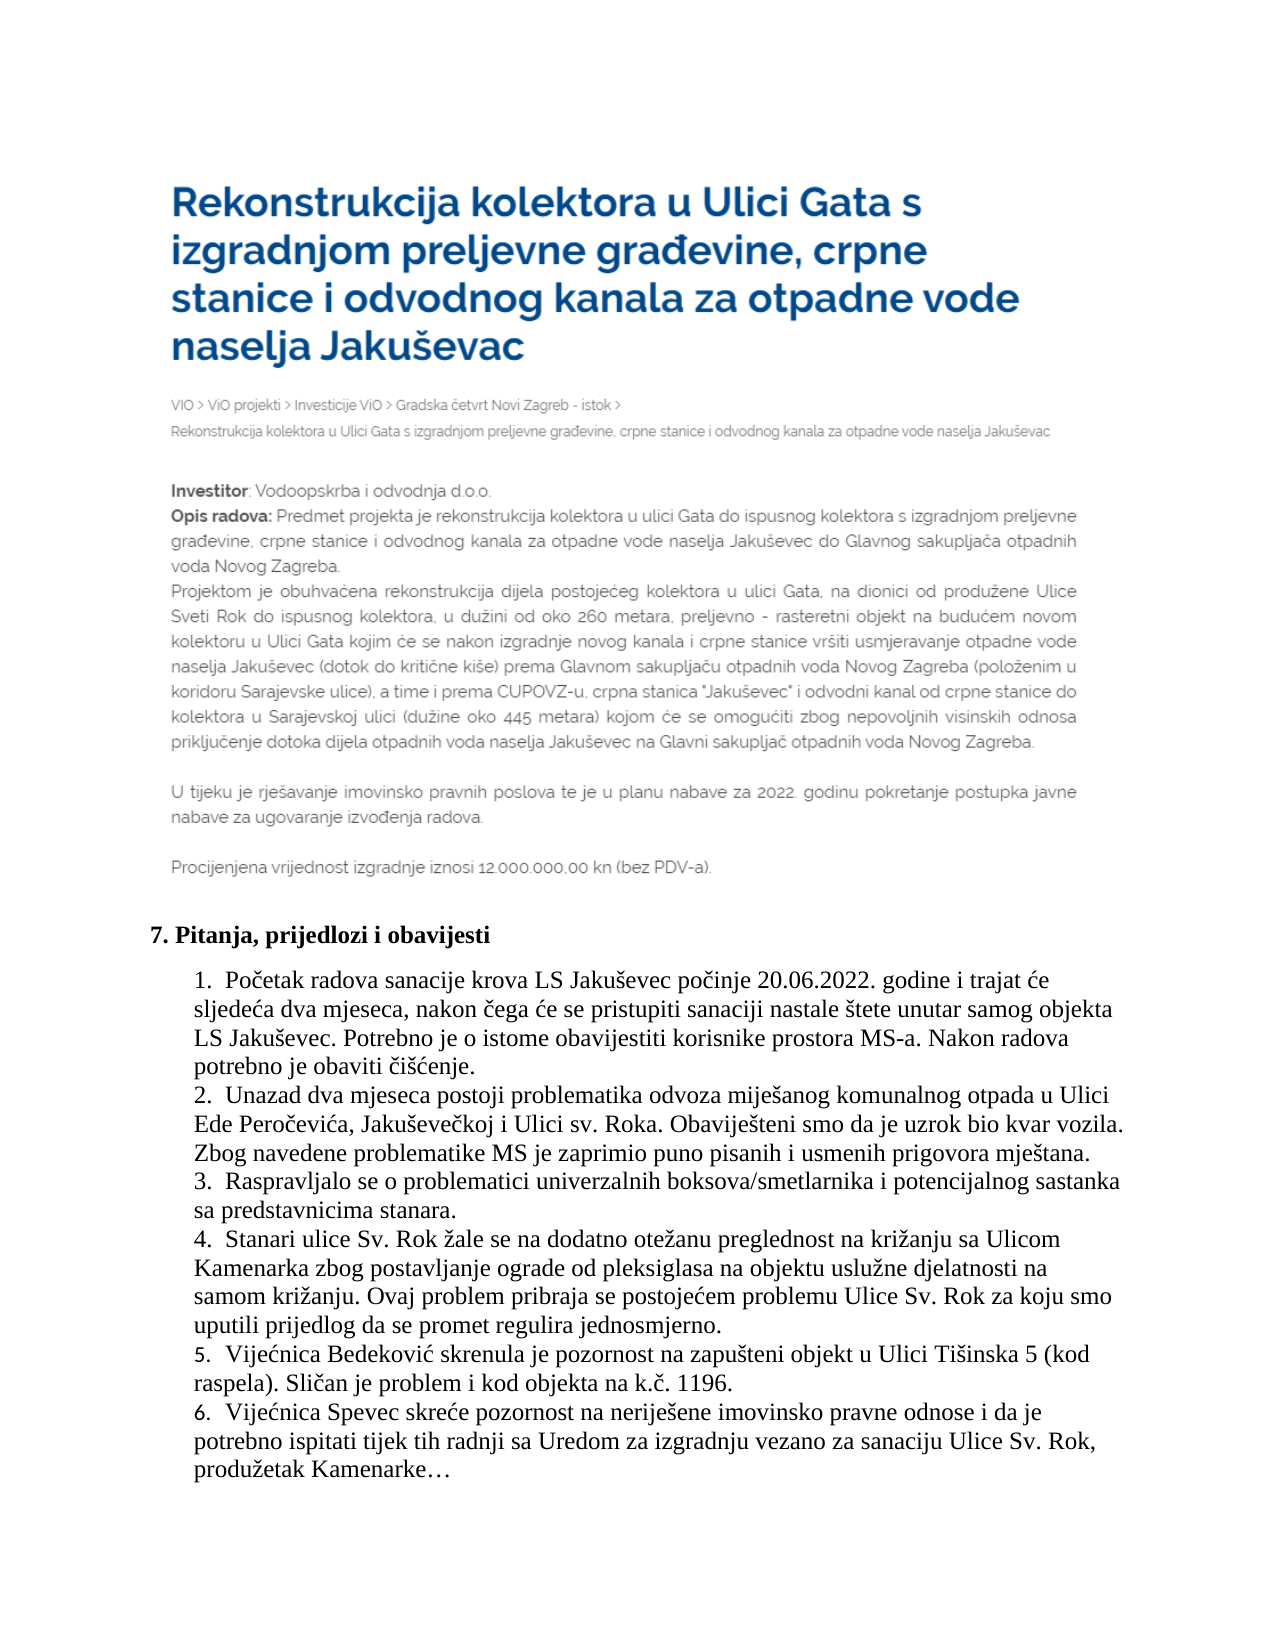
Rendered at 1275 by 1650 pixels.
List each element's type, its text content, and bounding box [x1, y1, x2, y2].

text 7. Pitanja, prijedlozi i obavijesti [150, 920, 1125, 948]
list Raspravljalo se o problematici univerzalnih boksova/smetlarnika i potencijalnog sastanka sa predstavnicima stanara. [194, 1166, 1125, 1224]
list Unazad dva mjeseca postoji problematika odvoza miješanog komunalnog otpada u Ulici Ede Peročevića, Jakuševečkoj i Ulici sv. Roka. Obaviješteni smo da je uzrok bio kvar vozila. Zbog navedene problematike MS je zaprimio puno pisanih i usmenih prigovora mještana. [194, 1080, 1125, 1166]
list Vijećnica Bedeković skrenula je pozornost na zapušteni objekt u Ulici Tišinska 5 (kod raspela). Sličan je problem i kod objekta na k.č. 1196. [194, 1339, 1125, 1397]
list Vijećnica Spevec skreće pozornost na neriješene imovinsko pravne odnose i da je potrebno ispitati tijek tih radnji sa Uredom za izgradnju vezano za sanaciju Ulice Sv. Rok, produžetak Kamenarke… [194, 1397, 1125, 1483]
list Početak radova sanacije krova LS Jakuševec počinje 20.06.2022. godine i trajat će sljedeća dva mjeseca, nakon čega će se pristupiti sanaciji nastale štete unutar samog objekta LS Jakuševec. Potrebno je o istome obavijestiti korisnike prostora MS-a. Nakon radova potrebno je obaviti čišćenje. [194, 965, 1125, 1080]
list Stanari ulice Sv. Rok žale se na dodatno otežanu preglednost na križanju sa Ulicom Kamenarka zbog postavljanje ograde od pleksiglasa na objektu uslužne djelatnosti na samom križanju. Ovaj problem pribraja se postojećem problemu Ulice Sv. Rok za koju smo uputili prijedlog da se promet regulira jednosmjerno. [194, 1224, 1125, 1339]
